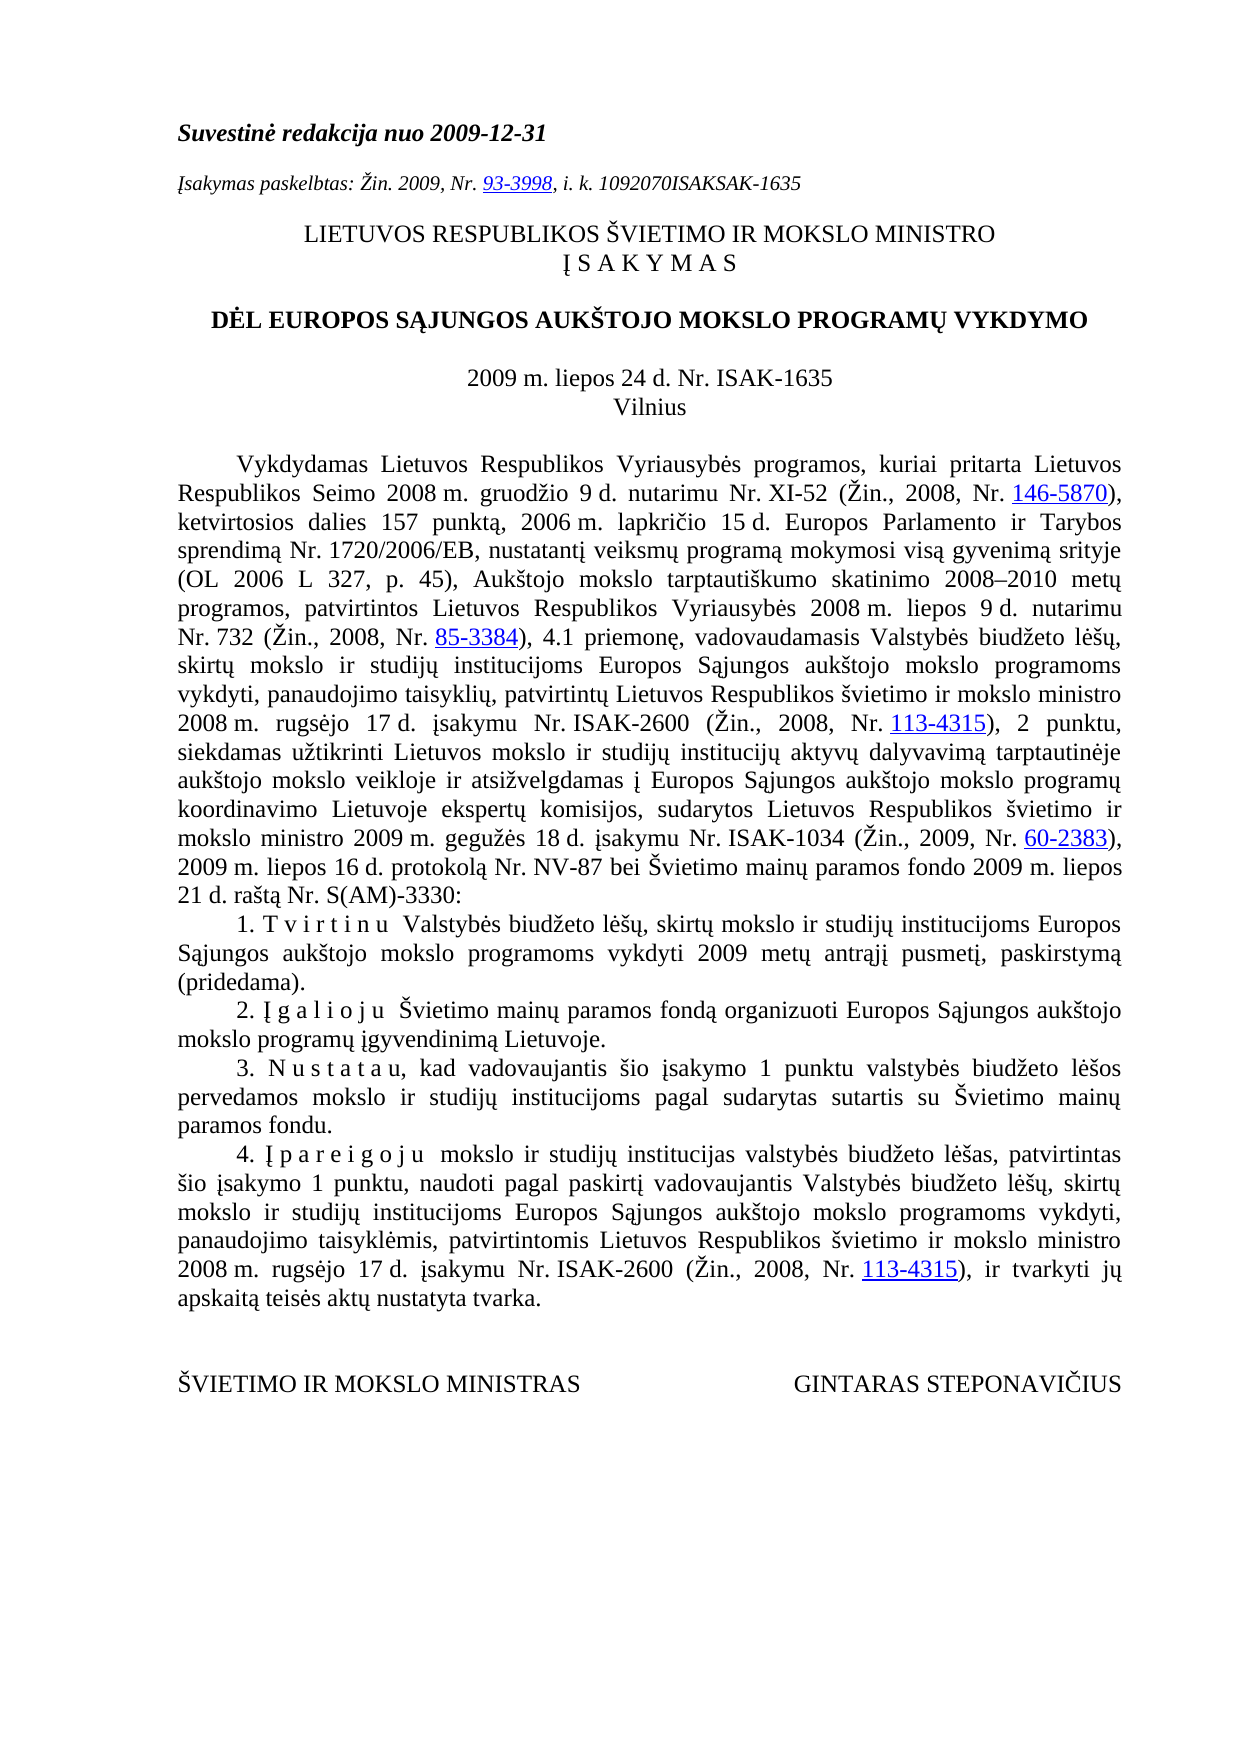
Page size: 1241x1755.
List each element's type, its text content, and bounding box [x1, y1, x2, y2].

text DĖL EUROPOS SĄJUNGOS AUKŠTOJO MOKSLO PROGRAMŲ VYKDYMO [177, 305, 1122, 334]
text Švietimo ir mokslo ministras Gintaras Steponavičius [177, 1369, 1122, 1398]
text ĮSAKYMAS [177, 248, 1122, 277]
text Vykdydamas Lietuvos Respublikos Vyriausybės programos, kuriai pritarta Lietuvos Respublikos Seimo 2008 m. gruodžio 9 d. nutarimu Nr. XI-52 (Žin., 2008, Nr. 146-5870), ketvirtosios dalies 157 punktą, 2006 m. lapkričio 15 d. Europos Parlamento ir Tarybos sprendimą Nr. 1720/2006/EB, nustatantį veiksmų programą mokymosi visą gyvenimą srityje (OL 2006 L 327, p. 45), Aukštojo mokslo tarptautiškumo skatinimo 2008–2010 metų programos, patvirtintos Lietuvos Respublikos Vyriausybės 2008 m. liepos 9 d. nutarimu Nr. 732 (Žin., 2008, Nr. 85-3384), 4.1 priemonę, vadovaudamasis Valstybės biudžeto lėšų, skirtų mokslo ir studijų institucijoms Europos Sąjungos aukštojo mokslo programoms vykdyti, panaudojimo taisyklių, patvirtintų Lietuvos Respublikos švietimo ir mokslo ministro 2008 m. rugsėjo 17 d. įsakymu Nr. ISAK-2600 (Žin., 2008, Nr. 113-4315), 2 punktu, siekdamas užtikrinti Lietuvos mokslo ir studijų institucijų aktyvų dalyvavimą tarptautinėje aukštojo mokslo veikloje ir atsižvelgdamas į Europos Sąjungos aukštojo mokslo programų koordinavimo Lietuvoje ekspertų komisijos, sudarytos Lietuvos Respublikos švietimo ir mokslo ministro 2009 m. gegužės 18 d. įsakymu Nr. ISAK-1034 (Žin., 2009, Nr. 60-2383), 2009 m. liepos 16 d. protokolą Nr. NV-87 bei Švietimo mainų paramos fondo 2009 m. liepos 21 d. raštą Nr. S(AM)-3330: [177, 449, 1122, 909]
text Vilnius [177, 392, 1122, 420]
text Įsakymas paskelbtas: Žin. 2009, Nr. 93-3998, i. k. 1092070ISAKSAK-1635 [177, 171, 1122, 195]
text LIETUVOS RESPUBLIKOS ŠVIETIMO IR MOKSLO MINISTRO [177, 219, 1122, 248]
text 3. Nustatau, kad vadovaujantis šio įsakymo 1 punktu valstybės biudžeto lėšos pervedamos mokslo ir studijų institucijoms pagal sudarytas sutartis su Švietimo mainų paramos fondu. [177, 1053, 1122, 1139]
text 2. Įgalioju Švietimo mainų paramos fondą organizuoti Europos Sąjungos aukštojo mokslo programų įgyvendinimą Lietuvoje. [177, 995, 1122, 1053]
text Suvestinė redakcija nuo 2009-12-31 [177, 118, 1122, 147]
text 2009 m. liepos 24 d. Nr. ISAK-1635 [177, 363, 1122, 392]
text 4. Įpareigoju mokslo ir studijų institucijas valstybės biudžeto lėšas, patvirtintas šio įsakymo 1 punktu, naudoti pagal paskirtį vadovaujantis Valstybės biudžeto lėšų, skirtų mokslo ir studijų institucijoms Europos Sąjungos aukštojo mokslo programoms vykdyti, panaudojimo taisyklėmis, patvirtintomis Lietuvos Respublikos švietimo ir mokslo ministro 2008 m. rugsėjo 17 d. įsakymu Nr. ISAK-2600 (Žin., 2008, Nr. 113-4315), ir tvarkyti jų apskaitą teisės aktų nustatyta tvarka. [177, 1139, 1122, 1312]
text 1. Tvirtinu Valstybės biudžeto lėšų, skirtų mokslo ir studijų institucijoms Europos Sąjungos aukštojo mokslo programoms vykdyti 2009 metų antrąjį pusmetį, paskirstymą (pridedama). [177, 909, 1122, 995]
